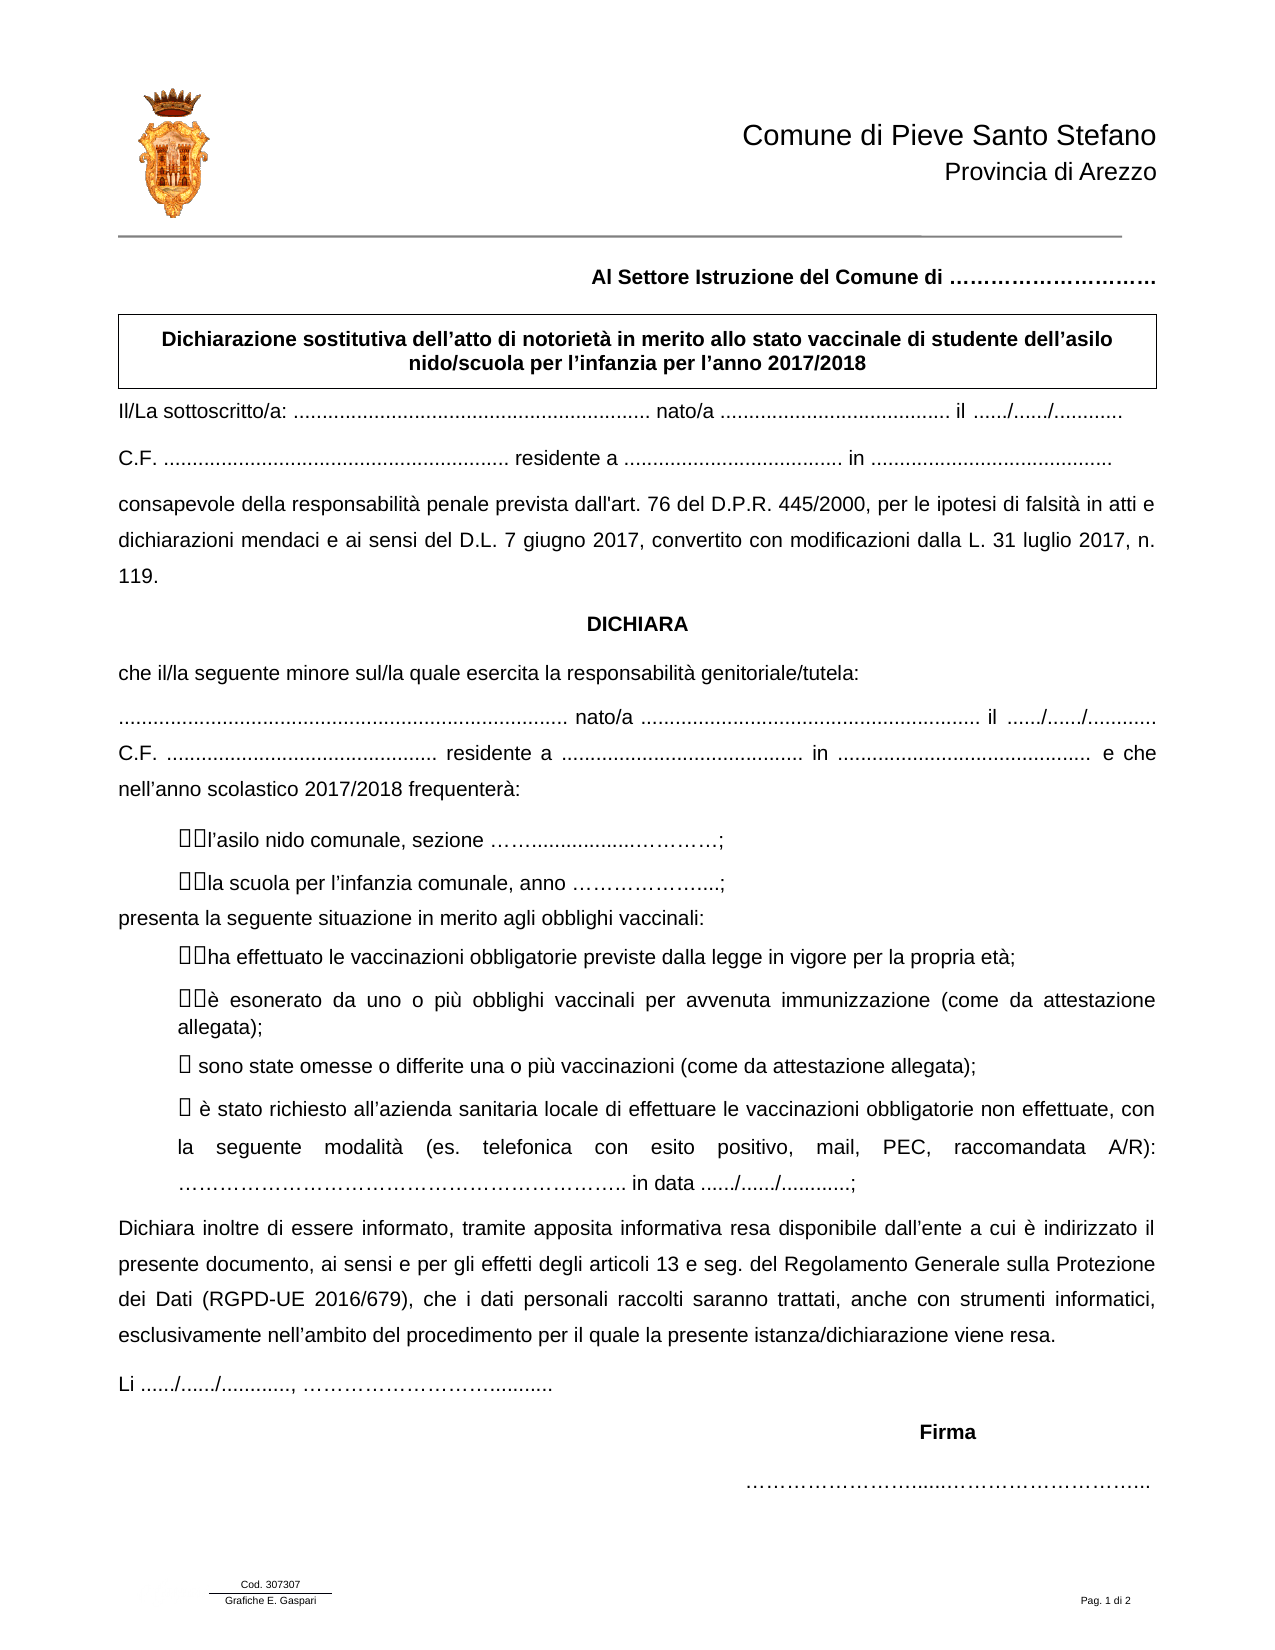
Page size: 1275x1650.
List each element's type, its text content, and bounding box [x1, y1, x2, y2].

text  è stato richiesto all’azienda sanitaria locale di effettuare le vaccinazioni obbligatorie non effettuate, con la seguente modalità (es. telefonica con esito positivo, mail, PEC, raccomandata A/R): ……………………………………………………….. in data ....../....../............; [177, 1089, 1157, 1195]
text ha effettuato le vaccinazioni obbligatorie previste dalla legge in vigore per la propria età; [177, 938, 1157, 972]
text DICHIARA [118, 612, 1157, 636]
text che il/la seguente minore sul/la quale esercita la responsabilità genitoriale/tutela: [118, 661, 1157, 684]
text C.F. ............................................................ residente a ...................................... in .......................................... [118, 445, 1157, 469]
text è esonerato da uno o più obblighi vaccinali per avvenuta immunizzazione (come da attestazione allegata); [177, 980, 1157, 1038]
table_header Dichiarazione sostitutiva dell’atto di notorietà in merito allo stato vaccinale di studente dell’asilo nido/scuola per l’infanzia per l’anno 2017/2018 [119, 315, 1156, 388]
text Al Settore Istruzione del Comune di ………………………… [118, 265, 1157, 289]
text Li ....../....../............, ………………………........... [118, 1372, 1157, 1396]
text consapevole della responsabilità penale prevista dall'art. 76 del D.P.R. 445/2000, per le ipotesi di falsità in atti e dichiarazioni mendaci e ai sensi del D.L. 7 giugno 2017, convertito con modificazioni dalla L. 31 luglio 2017, n. 119. [118, 492, 1157, 588]
text l’asilo nido comunale, sezione ……..................…………; [177, 821, 1157, 855]
text ……………………......………………………... [118, 1468, 1157, 1492]
text Comune di Pieve Santo Stefano [224, 118, 1157, 152]
text Dichiara inoltre di essere informato, tramite apposita informativa resa disponibile dall’ente a cui è indirizzato il presente documento, ai sensi e per gli effetti degli articoli 13 e seg. del Regolamento Generale sulla Protezione dei Dati (RGPD-UE 2016/679), che i dati personali raccolti saranno trattati, anche con strumenti informatici, esclusivamente nell’ambito del procedimento per il quale la presente istanza/dichiarazione viene resa. [118, 1215, 1157, 1347]
text Firma [118, 1420, 1157, 1444]
picture [122, 87, 224, 219]
text Il/La sottoscritto/a: .............................................................. nato/a ........................................ il ....../....../............ [118, 399, 1157, 423]
text .............................................................................. nato/a ........................................................... il ....../....../............ C.F. ............................................... residente a .......................................... in ............................................ e che nell’anno scolastico 2017/2018 frequenterà: [118, 705, 1157, 801]
text presenta la seguente situazione in merito agli obblighi vaccinali: [118, 906, 1157, 930]
text la scuola per l’infanzia comunale, anno ………………....; [177, 863, 1157, 897]
text Provincia di Arezzo [224, 157, 1157, 185]
text  sono state omesse o differite una o più vaccinazioni (come da attestazione allegata); [177, 1047, 1157, 1081]
